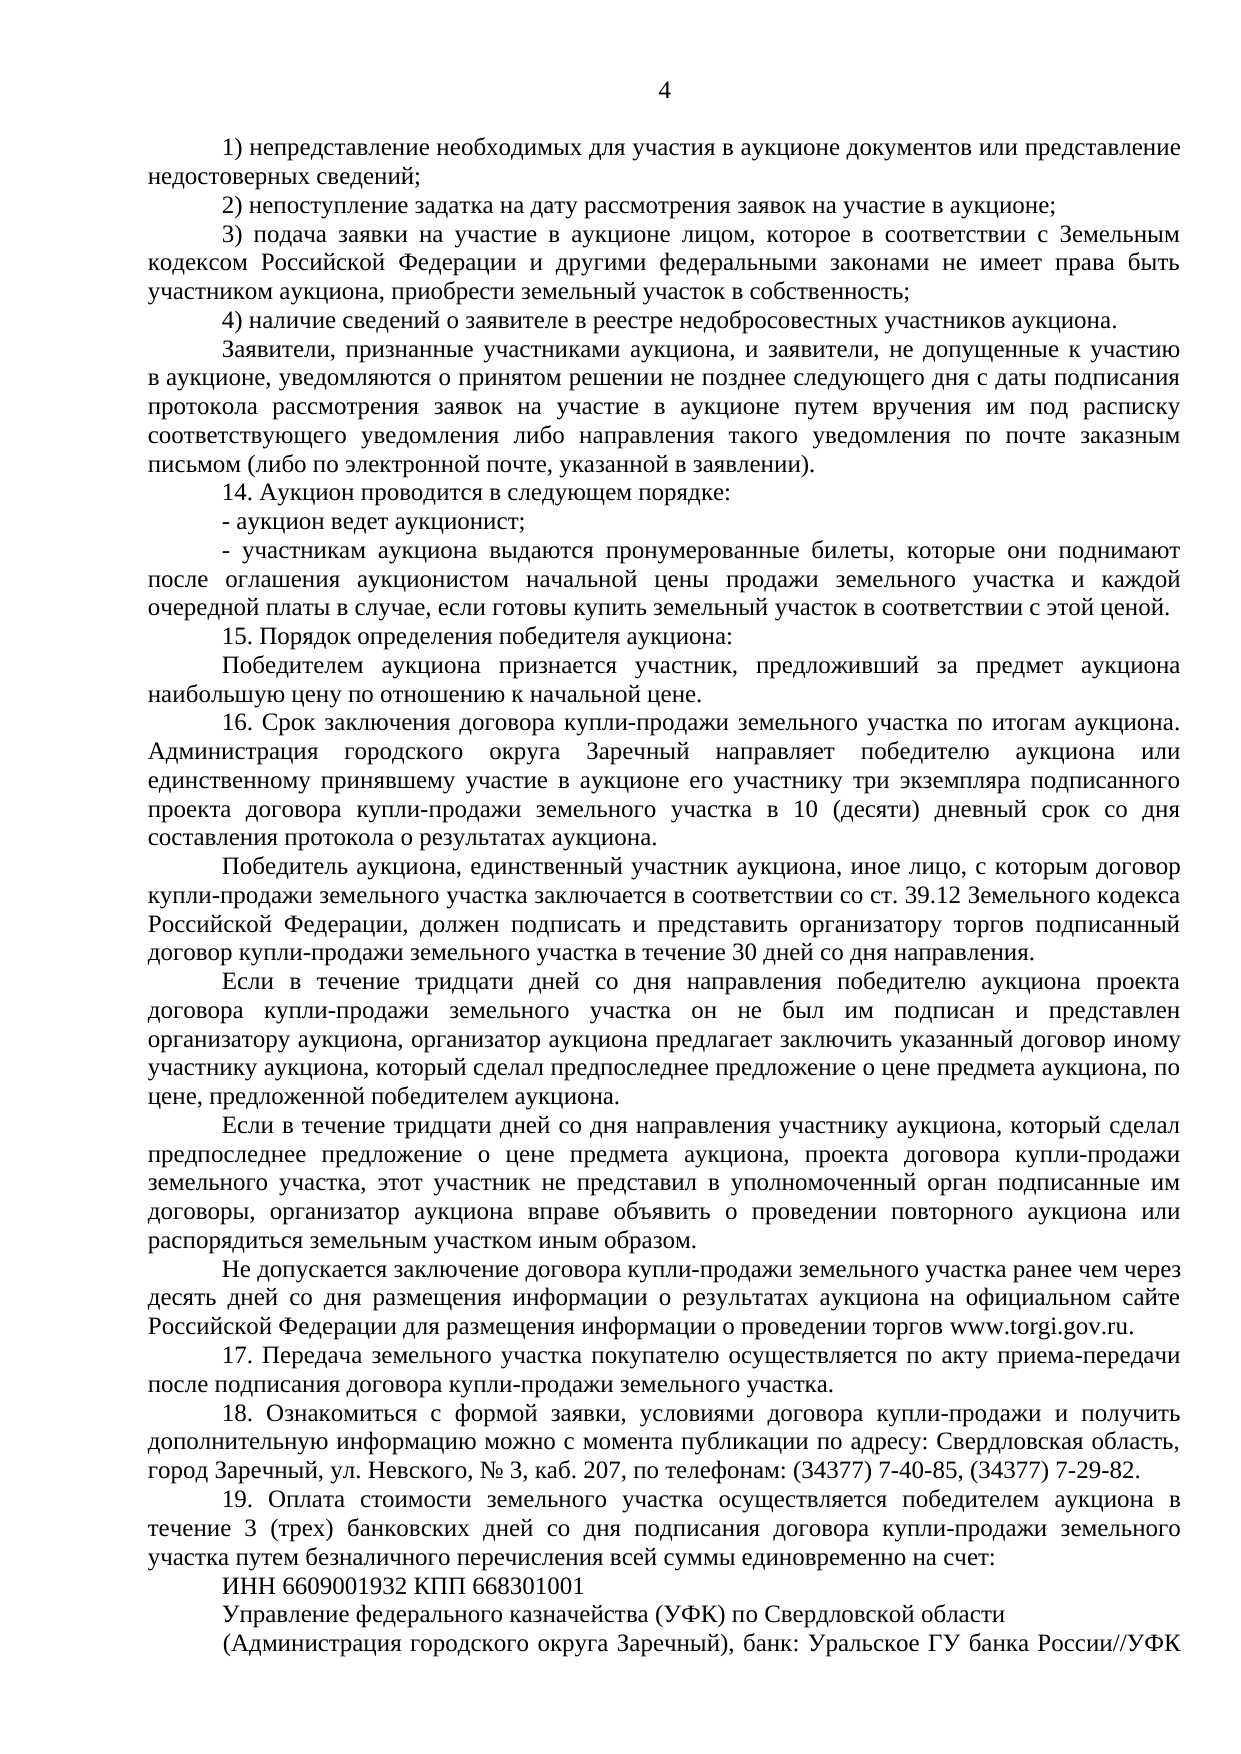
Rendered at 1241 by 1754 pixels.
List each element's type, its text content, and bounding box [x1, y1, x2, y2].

text 18. Ознакомиться с формой заявки, условиями договора купли-продажи и получить дополнительную информацию можно с момента публикации по адресу: Свердловская область, город Заречный, ул. Невского, № 3, каб. 207, по телефонам: (34377) 7-40-85, (34377) 7-29-82. [148, 1398, 1182, 1484]
text Если в течение тридцати дней со дня направления победителю аукциона проекта договора купли-продажи земельного участка он не был им подписан и представлен организатору аукциона, организатор аукциона предлагает заключить указанный договор иному участнику аукциона, который сделал предпоследнее предложение о цене предмета аукциона, по цене, предложенной победителем аукциона. [148, 966, 1181, 1110]
text Победитель аукциона, единственный участник аукциона, иное лицо, с которым договор купли-продажи земельного участка заключается в соответствии со ст. 39.12 Земельного кодекса Российской Федерации, должен подписать и представить организатору торгов подписанный договор купли-продажи земельного участка в течение 30 дней со дня направления. [148, 851, 1181, 966]
text 16. Срок заключения договора купли-продажи земельного участка по итогам аукциона. Администрация городского округа Заречный направляет победителю аукциона или единственному принявшему участие в аукционе его участнику три экземпляра подписанного проекта договора купли-продажи земельного участка в 10 (десяти) дневный срок со дня составления протокола о результатах аукциона. [148, 707, 1181, 851]
text Победителем аукциона признается участник, предложивший за предмет аукциона наибольшую цену по отношению к начальной цене. [148, 650, 1181, 707]
text - участникам аукциона выдаются пронумерованные билеты, которые они поднимают после оглашения аукционистом начальной цены продажи земельного участка и каждой очередной платы в случае, если готовы купить земельный участок в соответствии с этой ценой. [148, 535, 1181, 621]
text Не допускается заключение договора купли-продажи земельного участка ранее чем через десять дней со дня размещения информации о результатах аукциона на официальном сайте Российской Федерации для размещения информации о проведении торгов www.torgi.gov.ru. [148, 1254, 1181, 1340]
text 1) непредставление необходимых для участия в аукционе документов или представление недостоверных сведений; [148, 132, 1181, 190]
text Управление федерального казначейства (УФК) по Свердловской области [148, 1599, 1181, 1628]
text Заявители, признанные участниками аукциона, и заявители, не допущенные к участию в аукционе, уведомляются о принятом решении не позднее следующего дня с даты подписания протокола рассмотрения заявок на участие в аукционе путем вручения им под расписку соответствующего уведомления либо направления такого уведомления по почте заказным письмом (либо по электронной почте, указанной в заявлении). [148, 334, 1181, 477]
text (Администрация городского округа Заречный), банк: Уральское ГУ банка России//УФК [223, 1628, 1181, 1657]
text - аукцион ведет аукционист; [148, 506, 1181, 535]
text Если в течение тридцати дней со дня направления участнику аукциона, который сделал предпоследнее предложение о цене предмета аукциона, проекта договора купли-продажи земельного участка, этот участник не представил в уполномоченный орган подписанные им договоры, организатор аукциона вправе объявить о проведении повторного аукциона или распорядиться земельным участком иным образом. [148, 1110, 1181, 1254]
text 19. Оплата стоимости земельного участка осуществляется победителем аукциона в течение 3 (трех) банковских дней со дня подписания договора купли-продажи земельного участка путем безналичного перечисления всей суммы единовременно на счет: [148, 1484, 1182, 1571]
text 17. Передача земельного участка покупателю осуществляется по акту приема-передачи после подписания договора купли-продажи земельного участка. [148, 1340, 1182, 1397]
text 4) наличие сведений о заявителе в реестре недобросовестных участников аукциона. [148, 305, 1181, 334]
text 15. Порядок определения победителя аукциона: [148, 621, 1181, 650]
text 3) подача заявки на участие в аукционе лицом, которое в соответствии с Земельным кодексом Российской Федерации и другими федеральными законами не имеет права быть участником аукциона, приобрести земельный участок в собственность; [148, 219, 1181, 305]
text ИНН 6609001932 КПП 668301001 [148, 1571, 1181, 1599]
text 2) непоступление задатка на дату рассмотрения заявок на участие в аукционе; [148, 190, 1181, 219]
text 14. Аукцион проводится в следующем порядке: [148, 477, 1181, 506]
